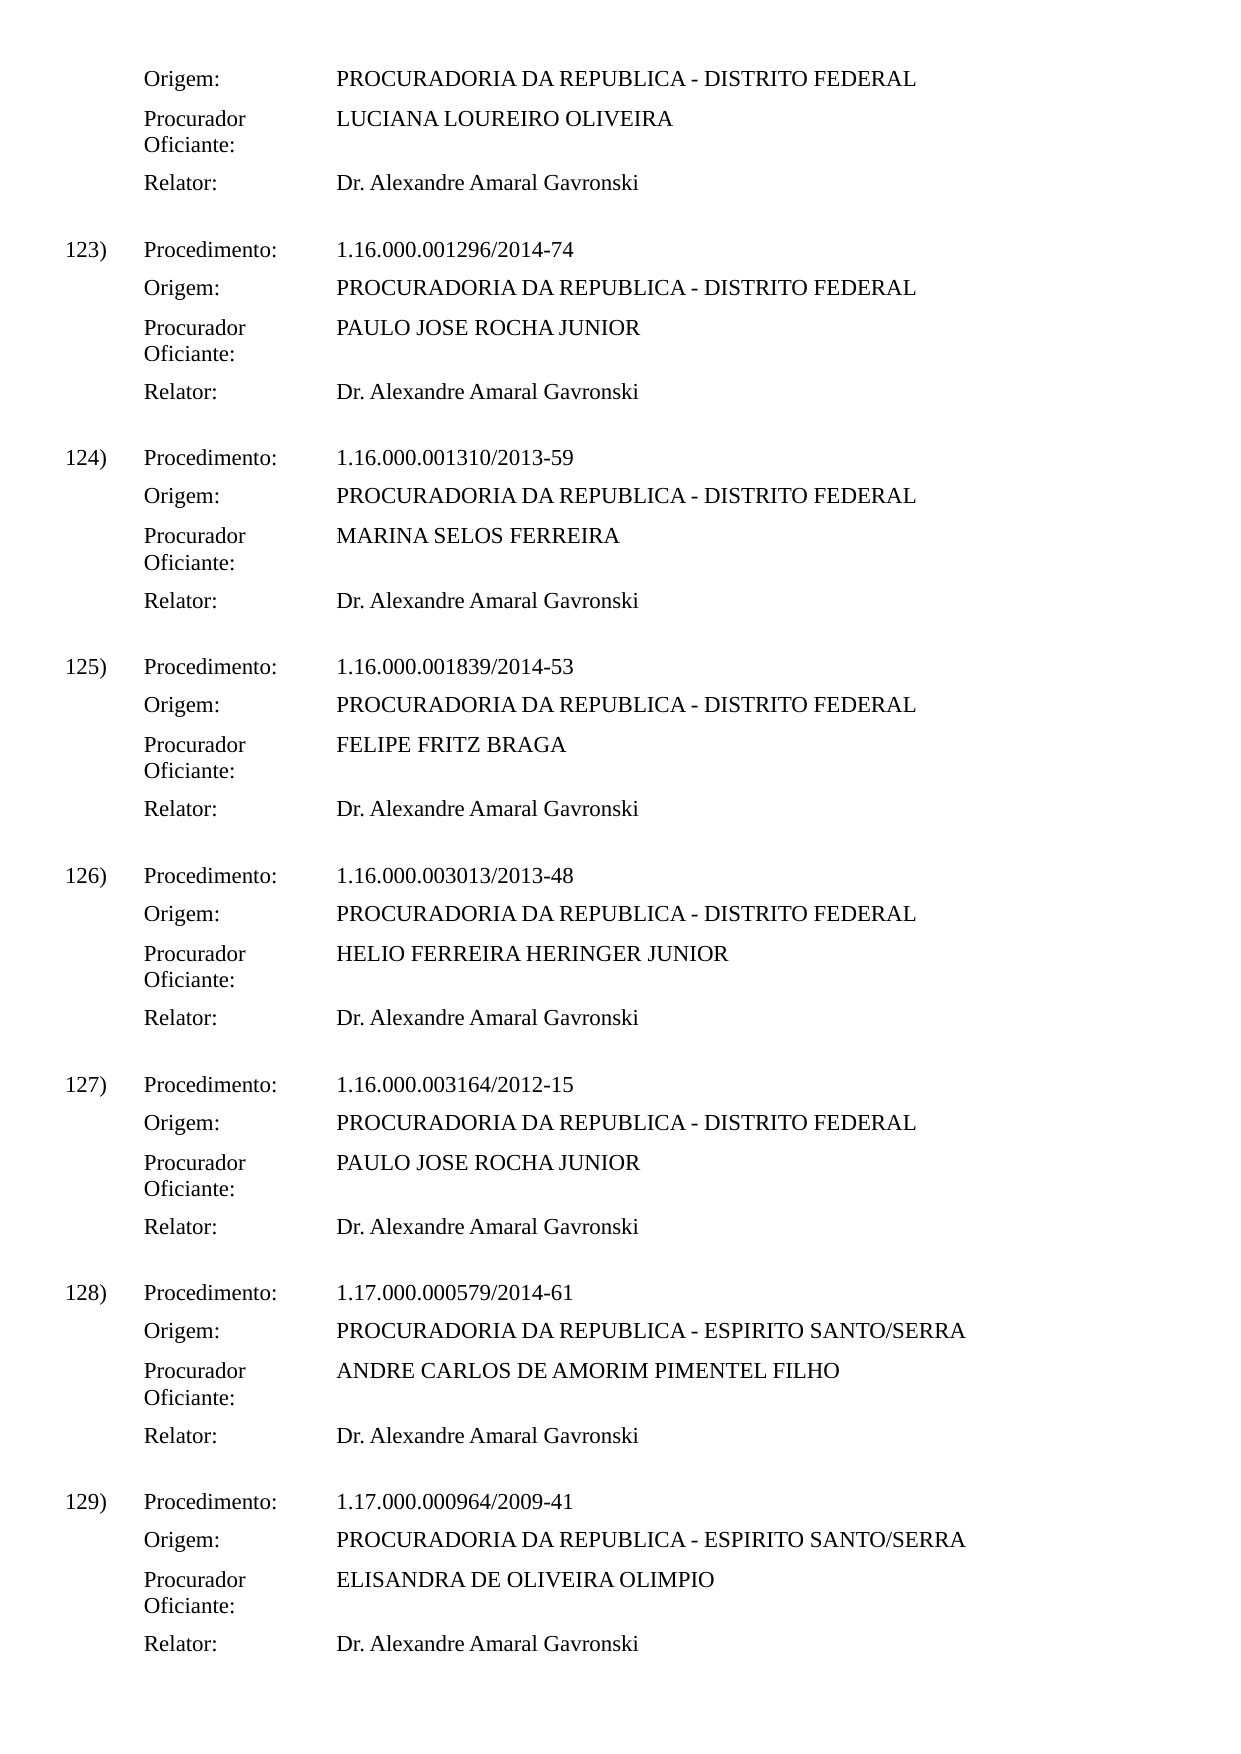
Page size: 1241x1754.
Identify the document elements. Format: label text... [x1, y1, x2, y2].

table_cell [59, 1561, 138, 1625]
table_cell Procurador Oficiante: [138, 1561, 330, 1625]
table_cell [59, 790, 138, 830]
table_cell [59, 59, 138, 99]
table_cell Procurador Oficiante: [138, 934, 330, 998]
table_cell [59, 99, 138, 163]
table_cell Origem: [138, 268, 330, 308]
table_cell Procurador Oficiante: [138, 517, 330, 581]
table_cell Relator: [138, 372, 330, 412]
table_cell PROCURADORIA DA REPUBLICA - DISTRITO FEDERAL [330, 59, 1181, 99]
table_cell [59, 999, 138, 1039]
table_header Procedimento: [138, 439, 330, 477]
table_cell PROCURADORIA DA REPUBLICA - DISTRITO FEDERAL [330, 268, 1181, 308]
table_header 129) [59, 1483, 138, 1520]
table_cell Origem: [138, 1312, 330, 1352]
table_cell Procurador Oficiante: [138, 1143, 330, 1207]
table_header Procedimento: [138, 648, 330, 685]
table_cell [59, 1103, 138, 1143]
table_cell Relator: [138, 581, 330, 621]
table_cell Procurador Oficiante: [138, 1352, 330, 1416]
table_cell PROCURADORIA DA REPUBLICA - DISTRITO FEDERAL [330, 1103, 1181, 1143]
table_cell PROCURADORIA DA REPUBLICA - DISTRITO FEDERAL [330, 477, 1181, 517]
table_cell PAULO JOSE ROCHA JUNIOR [330, 308, 1181, 372]
table_cell [59, 1207, 138, 1247]
table_cell Relator: [138, 1416, 330, 1456]
table_header 1.16.000.001839/2014-53 [330, 648, 1181, 685]
table_cell Procurador Oficiante: [138, 99, 330, 163]
table_cell [59, 372, 138, 412]
table_header 124) [59, 439, 138, 477]
table_cell ELISANDRA DE OLIVEIRA OLIMPIO [330, 1561, 1181, 1625]
table_header 126) [59, 856, 138, 894]
table_cell [59, 477, 138, 517]
table_cell Origem: [138, 894, 330, 934]
table_cell [59, 934, 138, 998]
table_cell HELIO FERREIRA HERINGER JUNIOR [330, 934, 1181, 998]
table_header 1.16.000.001296/2014-74 [330, 230, 1181, 268]
table_cell Dr. Alexandre Amaral Gavronski [330, 1207, 1181, 1247]
table_cell Dr. Alexandre Amaral Gavronski [330, 581, 1181, 621]
table_cell [59, 581, 138, 621]
table_cell [59, 1312, 138, 1352]
table_cell Dr. Alexandre Amaral Gavronski [330, 790, 1181, 830]
table_cell Origem: [138, 1520, 330, 1561]
table_cell [59, 726, 138, 790]
table_cell LUCIANA LOUREIRO OLIVEIRA [330, 99, 1181, 163]
table_header Procedimento: [138, 1274, 330, 1312]
table_header Procedimento: [138, 1065, 330, 1103]
table_cell Relator: [138, 790, 330, 830]
table_cell Origem: [138, 59, 330, 99]
table_header Procedimento: [138, 1483, 330, 1520]
table_cell PROCURADORIA DA REPUBLICA - DISTRITO FEDERAL [330, 685, 1181, 726]
table_cell [59, 685, 138, 726]
table_cell Origem: [138, 1103, 330, 1143]
table_header 1.16.000.003013/2013-48 [330, 856, 1181, 894]
table_cell MARINA SELOS FERREIRA [330, 517, 1181, 581]
table_cell [59, 164, 138, 204]
table_cell Relator: [138, 1207, 330, 1247]
table_cell Origem: [138, 477, 330, 517]
table_cell [59, 894, 138, 934]
table_cell [59, 1416, 138, 1456]
table_header 1.16.000.003164/2012-15 [330, 1065, 1181, 1103]
table_cell [59, 1352, 138, 1416]
table_cell [59, 1625, 138, 1665]
table_cell [59, 1520, 138, 1561]
table_cell Dr. Alexandre Amaral Gavronski [330, 1625, 1181, 1665]
table_cell PAULO JOSE ROCHA JUNIOR [330, 1143, 1181, 1207]
table_cell Origem: [138, 685, 330, 726]
table_header 125) [59, 648, 138, 685]
table_cell ANDRE CARLOS DE AMORIM PIMENTEL FILHO [330, 1352, 1181, 1416]
table_cell [59, 517, 138, 581]
table_header 123) [59, 230, 138, 268]
table_header 127) [59, 1065, 138, 1103]
table_cell Dr. Alexandre Amaral Gavronski [330, 164, 1181, 204]
table_cell Dr. Alexandre Amaral Gavronski [330, 1416, 1181, 1456]
table_cell PROCURADORIA DA REPUBLICA - DISTRITO FEDERAL [330, 894, 1181, 934]
table_cell [59, 308, 138, 372]
table_cell Dr. Alexandre Amaral Gavronski [330, 999, 1181, 1039]
table_cell Dr. Alexandre Amaral Gavronski [330, 372, 1181, 412]
table_cell PROCURADORIA DA REPUBLICA - ESPIRITO SANTO/SERRA [330, 1520, 1181, 1561]
table_header 1.17.000.000579/2014-61 [330, 1274, 1181, 1312]
table_cell [59, 1143, 138, 1207]
table_cell Procurador Oficiante: [138, 726, 330, 790]
table_header Procedimento: [138, 230, 330, 268]
table_header Procedimento: [138, 856, 330, 894]
table_header 128) [59, 1274, 138, 1312]
table_cell Procurador Oficiante: [138, 308, 330, 372]
table_cell [59, 268, 138, 308]
table_cell Relator: [138, 164, 330, 204]
table_cell PROCURADORIA DA REPUBLICA - ESPIRITO SANTO/SERRA [330, 1312, 1181, 1352]
table_cell Relator: [138, 999, 330, 1039]
table_cell Relator: [138, 1625, 330, 1665]
table_header 1.16.000.001310/2013-59 [330, 439, 1181, 477]
table_header 1.17.000.000964/2009-41 [330, 1483, 1181, 1520]
table_cell FELIPE FRITZ BRAGA [330, 726, 1181, 790]
